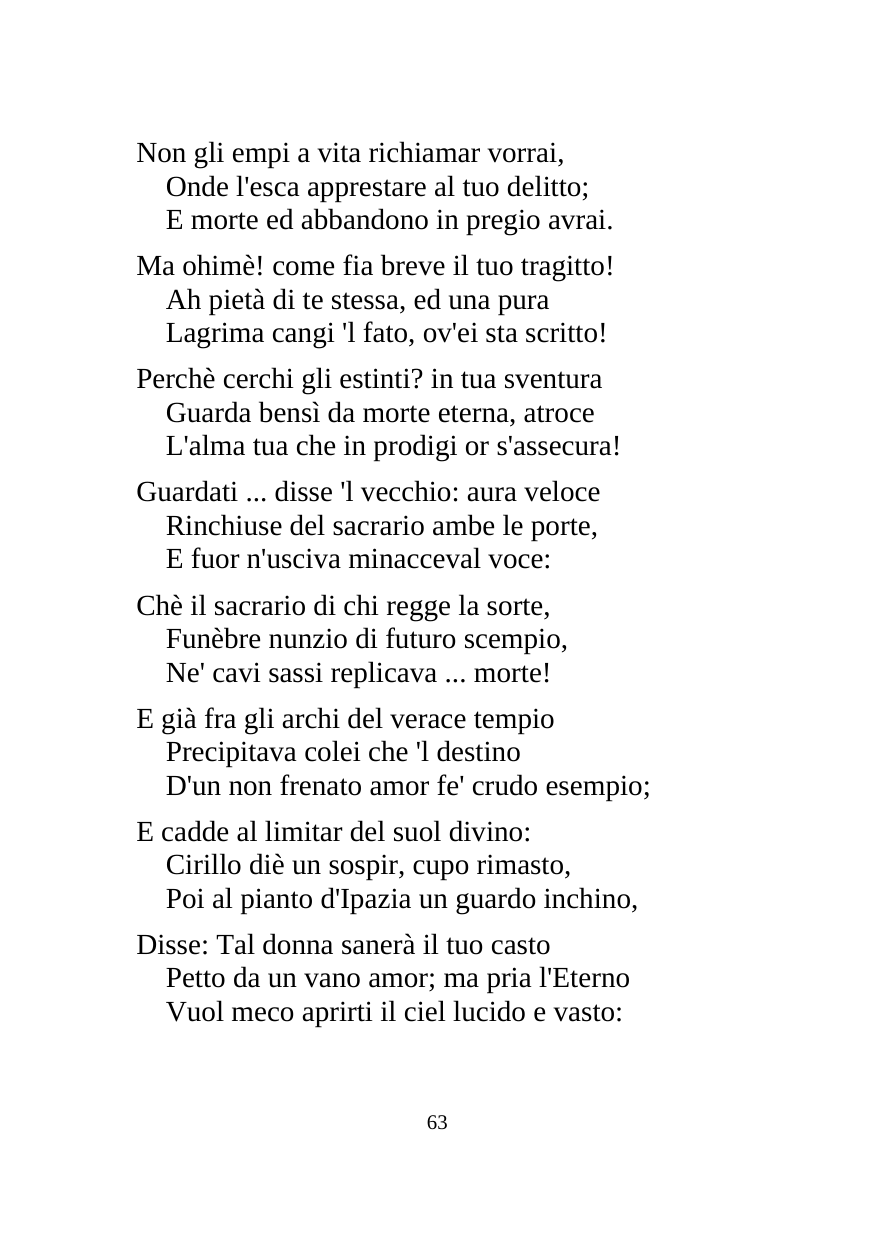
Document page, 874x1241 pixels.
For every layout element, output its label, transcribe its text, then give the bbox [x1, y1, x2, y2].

text Chè il sacrario di chi regge la sorte, Funèbre nunzio di futuro scempio, Ne' cavi sassi replicava ... morte! [136, 588, 768, 688]
text E già fra gli archi del verace tempio Precipitava colei che 'l destino D'un non frenato amor fe' crudo esempio; [136, 701, 768, 801]
text Disse: Tal donna sanerà il tuo casto Petto da un vano amor; ma pria l'Eterno Vuol meco aprirti il ciel lucido e vasto: [136, 927, 768, 1028]
text Non gli empi a vita richiamar vorrai, Onde l'esca apprestare al tuo delitto; E morte ed abbandono in pregio avrai. [136, 135, 768, 236]
text Perchè cerchi gli estinti? in tua sventura Guarda bensì da morte eterna, atroce L'alma tua che in prodigi or s'assecura! [136, 361, 768, 462]
text Ma ohimè! come fia breve il tuo tragitto! Ah pietà di te stessa, ed una pura Lagrima cangi 'l fato, ov'ei sta scritto! [136, 248, 768, 349]
text E cadde al limitar del suol divino: Cirillo diè un sospir, cupo rimasto, Poi al pianto d'Ipazia un guardo inchino, [136, 814, 768, 914]
text Guardati ... disse 'l vecchio: aura veloce Rinchiuse del sacrario ambe le porte, E fuor n'usciva minacceval voce: [136, 474, 768, 575]
